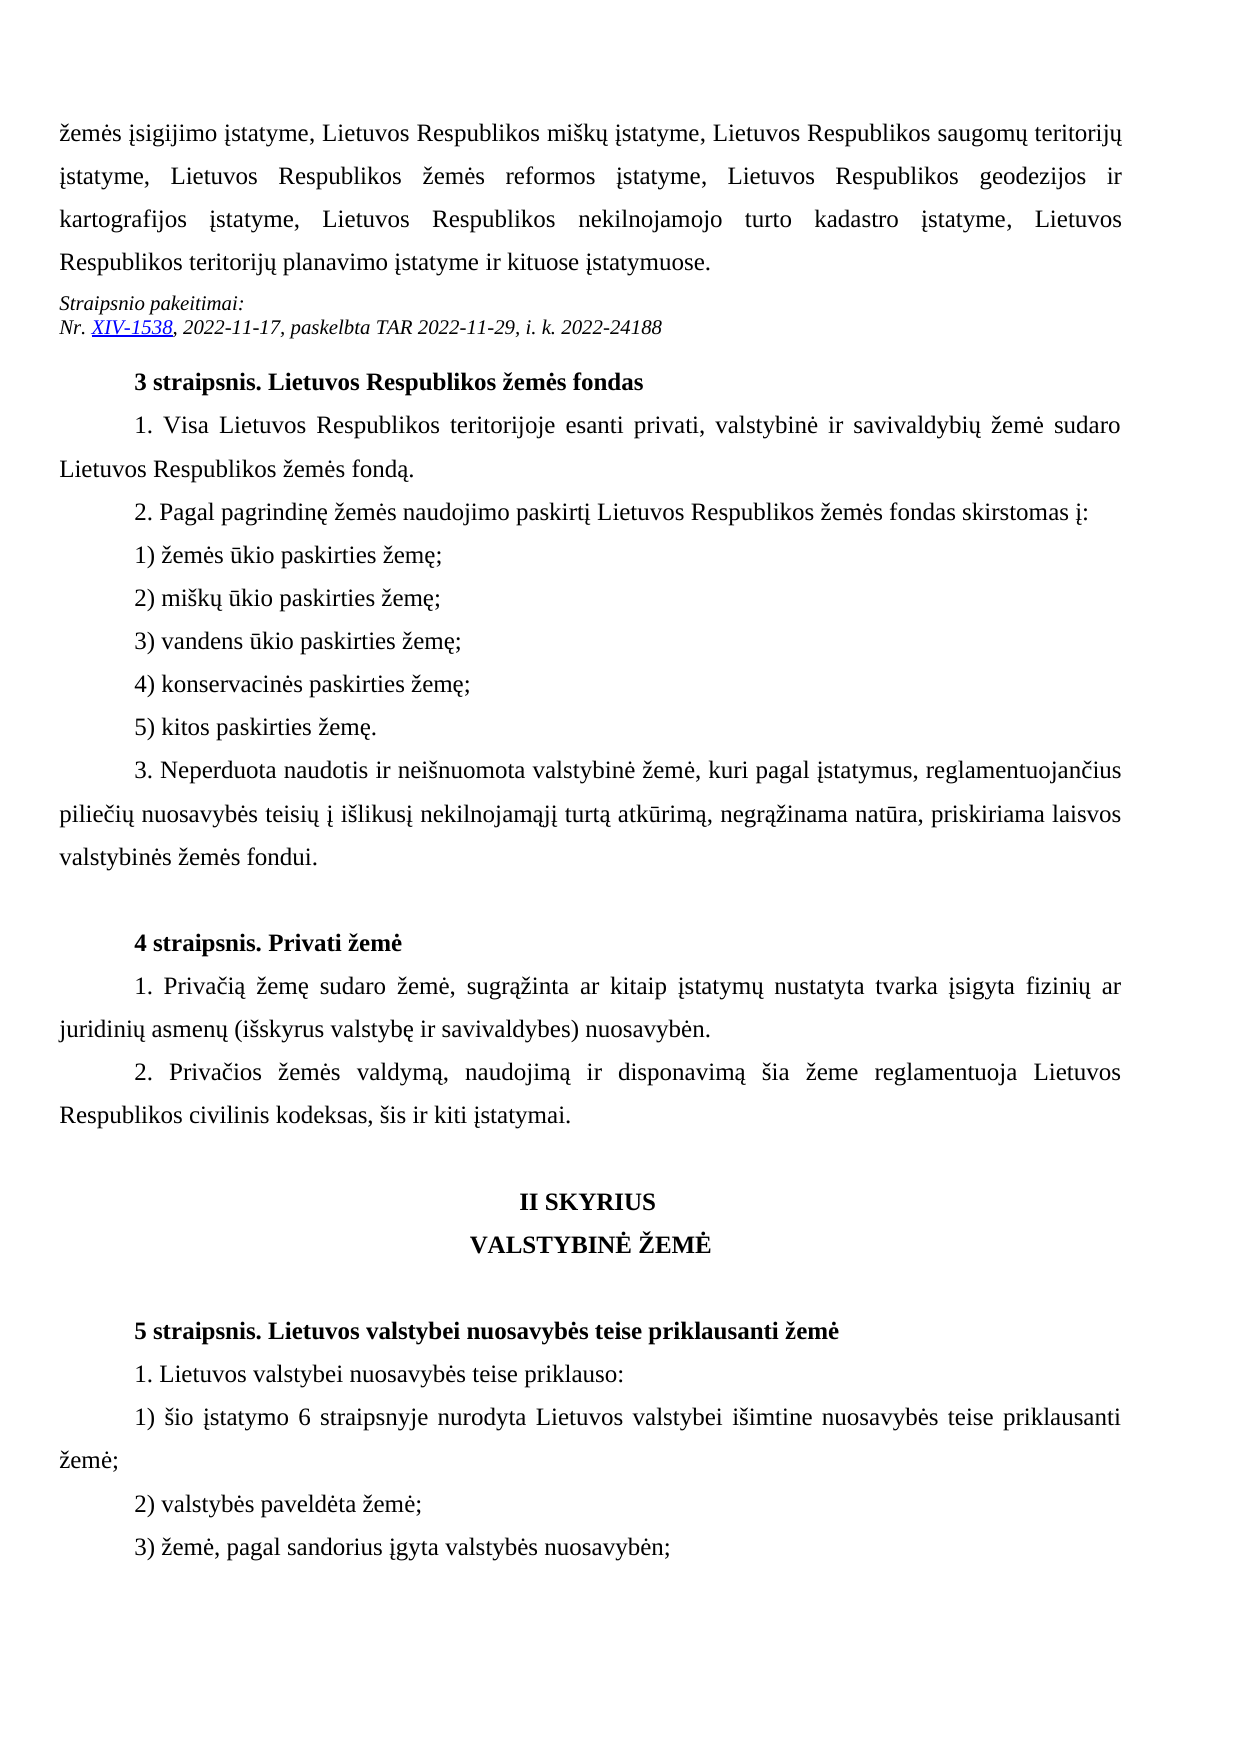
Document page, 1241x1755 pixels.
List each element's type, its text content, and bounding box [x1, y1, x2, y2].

text 1. Privačią žemę sudaro žemė, sugrąžinta ar kitaip įstatymų nustatyta tvarka įsigyta fizinių ar juridinių asmenų (išskyrus valstybę ir savivaldybes) nuosavybėn. [59, 971, 1122, 1043]
text 1) žemės ūkio paskirties žemę; [59, 540, 1122, 569]
text 3) vandens ūkio paskirties žemę; [59, 626, 1122, 655]
text 1. Lietuvos valstybei nuosavybės teise priklauso: [59, 1359, 1122, 1388]
text 3. Neperduota naudotis ir neišnuomota valstybinė žemė, kuri pagal įstatymus, reglamentuojančius piliečių nuosavybės teisių į išlikusį nekilnojamąjį turtą atkūrimą, negrąžinama natūra, priskiriama laisvos valstybinės žemės fondui. [59, 756, 1122, 871]
text II skyrius [59, 1187, 1122, 1216]
text Straipsnio pakeitimai: [59, 291, 1122, 315]
text 2. Pagal pagrindinę žemės naudojimo paskirtį Lietuvos Respublikos žemės fondas skirstomas į: [59, 497, 1122, 526]
text Nr. XIV-1538, 2022-11-17, paskelbta TAR 2022-11-29, i. k. 2022-24188 [59, 315, 1122, 339]
text 5) kitos paskirties žemę. [59, 712, 1122, 741]
text 4 straipsnis. Privati žemė [59, 928, 1122, 957]
text 3) žemė, pagal sandorius įgyta valstybės nuosavybėn; [59, 1532, 1122, 1561]
text 2) miškų ūkio paskirties žemę; [59, 583, 1122, 612]
text 2) valstybės paveldėta žemė; [59, 1489, 1122, 1517]
text žemės įsigijimo įstatyme, Lietuvos Respublikos miškų įstatyme, Lietuvos Respublikos saugomų teritorijų įstatyme, Lietuvos Respublikos žemės reformos įstatyme, Lietuvos Respublikos geodezijos ir kartografijos įstatyme, Lietuvos Respublikos nekilnojamojo turto kadastro įstatyme, Lietuvos Respublikos teritorijų planavimo įstatyme ir kituose įstatymuose. [59, 118, 1122, 276]
text 3 straipsnis. Lietuvos Respublikos žemės fondas [59, 367, 1122, 396]
text 1. Visa Lietuvos Respublikos teritorijoje esanti privati, valstybinė ir savivaldybių žemė sudaro Lietuvos Respublikos žemės fondą. [59, 411, 1122, 482]
text 4) konservacinės paskirties žemę; [59, 669, 1122, 698]
text 5 straipsnis. Lietuvos valstybei nuosavybės teise priklausanti žemė [59, 1316, 1122, 1345]
text 2. Privačios žemės valdymą, naudojimą ir disponavimą šia žeme reglamentuoja Lietuvos Respublikos civilinis kodeksas, šis ir kiti įstatymai. [59, 1057, 1122, 1129]
text 1) šio įstatymo 6 straipsnyje nurodyta Lietuvos valstybei išimtine nuosavybės teise priklausanti žemė; [59, 1402, 1122, 1474]
text Valstybinė žemė [59, 1230, 1122, 1259]
